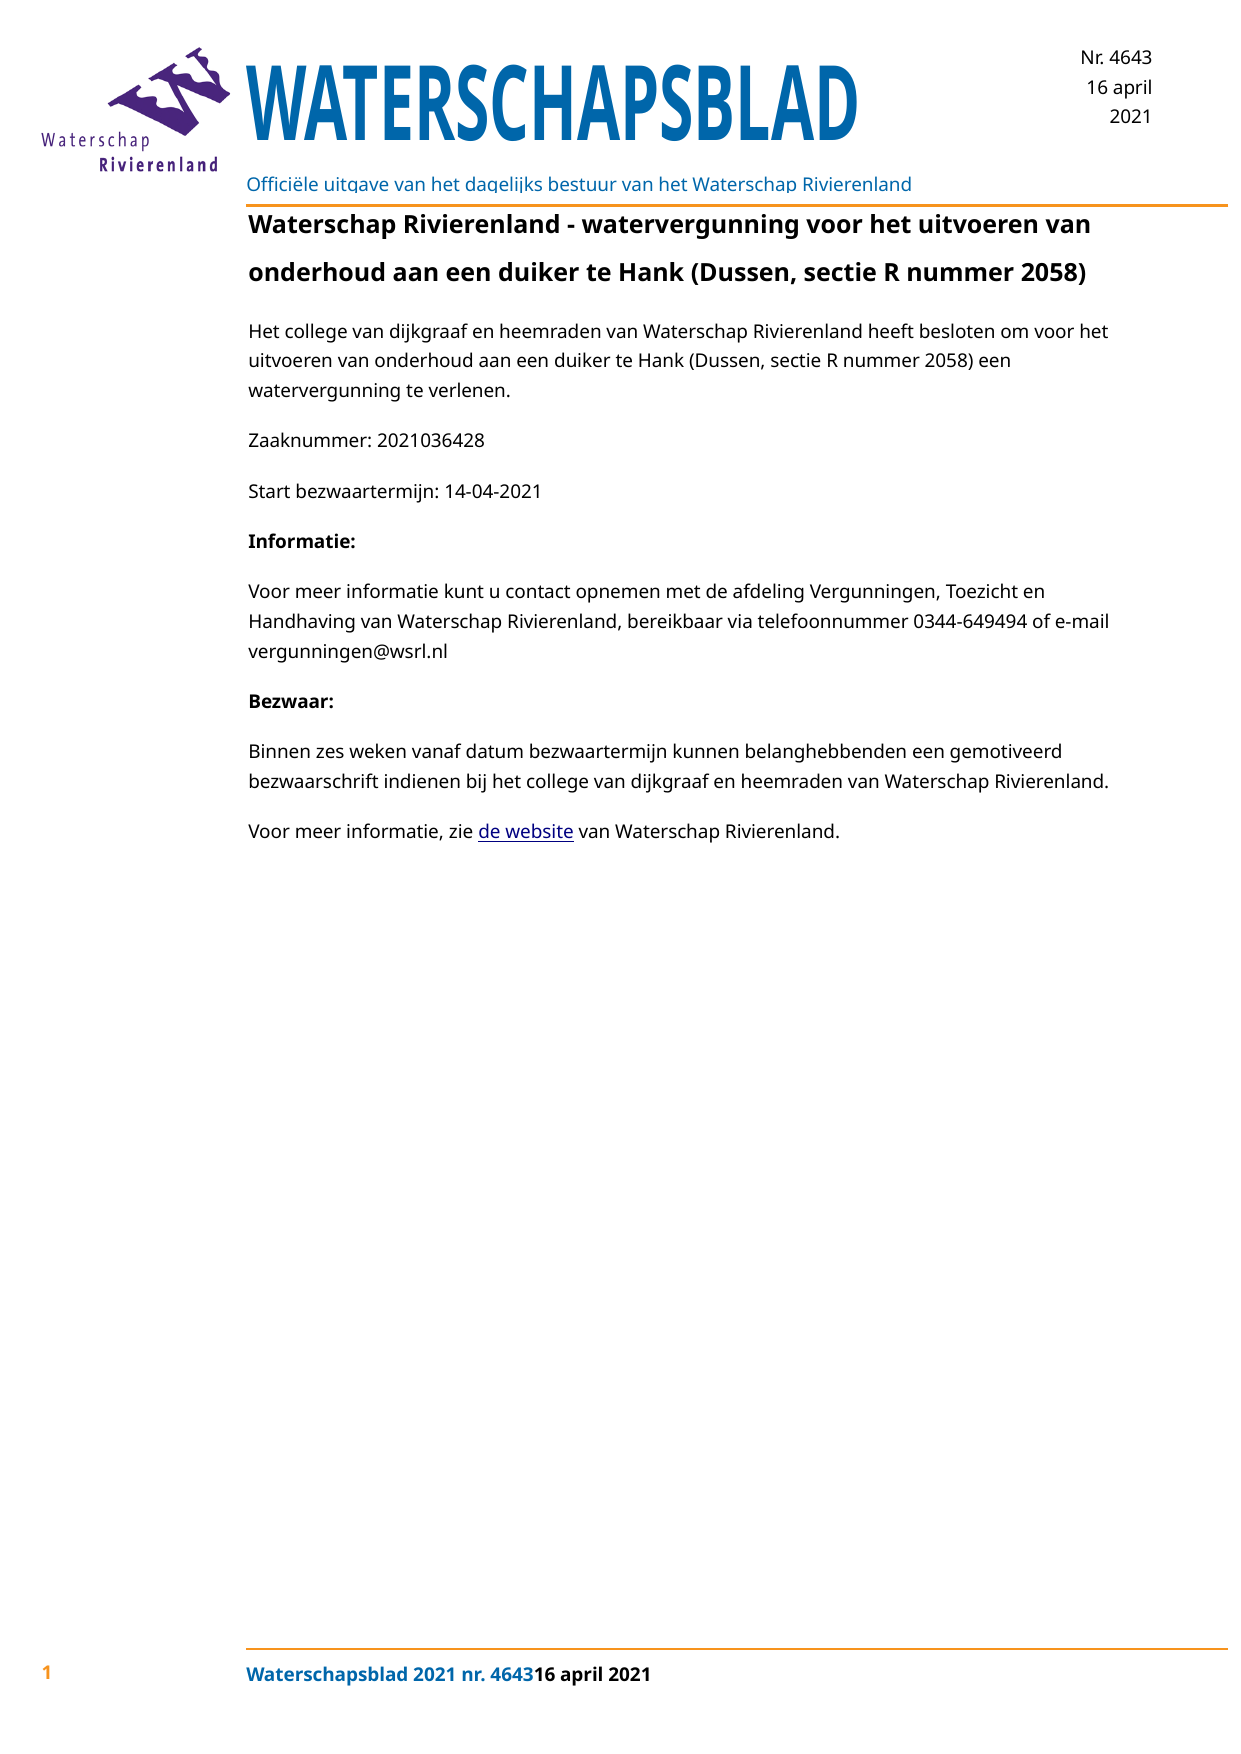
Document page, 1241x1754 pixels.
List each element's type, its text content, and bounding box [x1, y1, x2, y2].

text Voor meer informatie, zie de website van Waterschap Rivierenland. [248, 819, 1152, 844]
text Bezwaar: [248, 688, 1152, 714]
text Het college van dijkgraaf en heemraden van Waterschap Rivierenland heeft besloten om voor het uitvoeren van onderhoud aan een duiker te Hank (Dussen, sectie R nummer 2058) een watervergunning te verlenen. [248, 318, 1152, 403]
text Start bezwaartermijn: 14-04-2021 [248, 478, 1152, 504]
text Zaaknummer: 2021036428 [248, 427, 1152, 453]
text Voor meer informatie kunt u contact opnemen met de afdeling Vergunningen, Toezicht en Handhaving van Waterschap Rivierenland, bereikbaar via telefoonnummer 0344-649494 of e-mail vergunningen@wsrl.nl [248, 579, 1152, 664]
text Waterschap Rivierenland - watervergunning voor het uitvoeren van onderhoud aan een duiker te Hank (Dussen, sectie R nummer 2058) [248, 207, 1152, 288]
picture [41, 47, 231, 172]
text Binnen zes weken vanaf datum bezwaartermijn kunnen belanghebbenden een gemotiveerd bezwaarschrift indienen bij het college van dijkgraaf en heemraden van Waterschap Rivierenland. [248, 739, 1152, 794]
text Informatie: [248, 528, 1152, 554]
